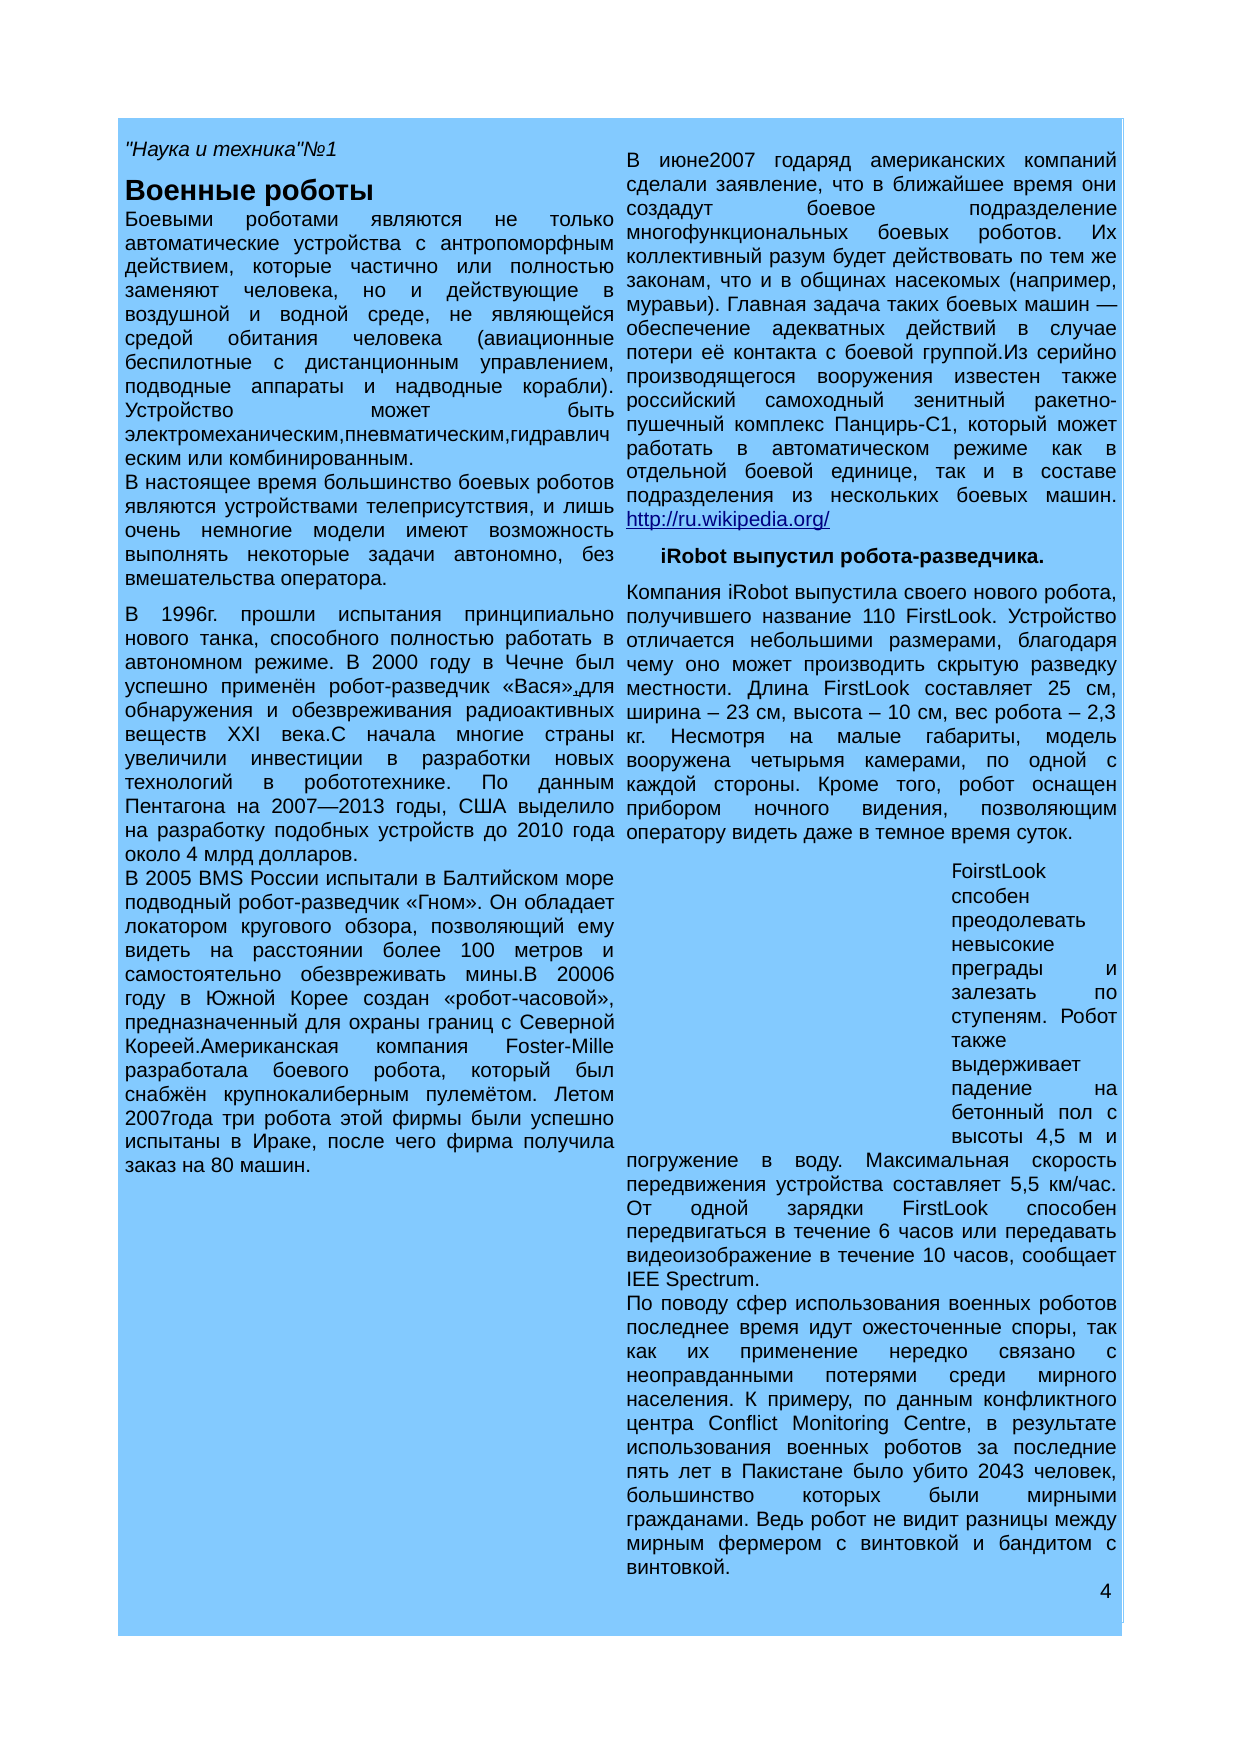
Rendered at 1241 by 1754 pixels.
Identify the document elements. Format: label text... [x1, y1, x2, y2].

table_header Человекоподобные роботы Современными научными разработками сегодня удивить человечество достаточно сложно, тем не менее, изобретатели, в основном представители «продвинутой» Японии, продолжают потрясать мир созданием усовершенствованных человекоподобных роботов... Высокотехнологической машине с искусственным интеллектом можно доверить как выполнение сложных производственных процессов, так и изрядно надоевшей хозяйкам домашней работы. Умные машины с успехом осуществляют присмотр за детьми и уход за тяжелобольными. И если первые опытные образцы лишь отдаленно напоминали человеческие очертания или вовсе не имели сходства с людьми, то при разработке и создании современных моделей достигается максимальная схожесть, применяются материалы, иммитирующие кожу, роговицу глаза и т.д. Человекоподобные роботы имеют почти стандартный для невысоких японцев рост (немножко ниже), привлекательную внешность, могут разговаривать на нескольких языках. Ученые из Университета г. Осака сообщили, что им удалось создать человекообразного робота совершенно нового поколения. Уникальность разработки заключается в том, что робот действительно похож на человека. Машина даже умеет улыбаться и смеяться. Устройство получило название Geminoid TMF. Оно может двигать резиновой «кожей» лица, благодаря чему отображать различные эмоции – улыбаться, смеяться, показывая зубы, морщить лоб. Все эмоции скопированы с эмоций реальной женщины, послужившей прототипом при создании робота. В качестве возможного применения нового робота ученые называют медицину. Машины такого рода могли бы работать с больными, общаться с ними и оказывать своего рода. "Наука и техника"№1 Военные роботы Боевыми роботами являются не только автоматические устройства с антропоморфным действием, которые частично или полностью заменяют человека, но и действующие в воздушной и водной среде, не являющейся средой обитания человека (авиационные беспилотные с дистанционным управлением, подводные аппараты и надводные корабли). Устройство может быть электромеханическим,пневматическим,гидравлическим или комбинированным. В настоящее время большинство боевых роботов являются устройствами телеприсутствия, и лишь очень немногие модели имеют возможность выполнять некоторые задачи автономно, без вмешательства оператора. В 1996г. прошли испытания принципиально нового танка, способного полностью работать в автономном режиме. В 2000 году в Чечне был успешно применён робот-разведчик «Вася»,для обнаружения и обезвреживания радиоактивных веществ XXI века.С начала многие страны увеличили инвестиции в разработки новых технологий в робототехнике. По данным Пентагона на 2007—2013 годы, США выделило на разработку подобных устройств до 2010 года около 4 млрд долларов. В 2005 ВМS России испытали в Балтийском море подводный робот-разведчик «Гном». Он обладает локатором кругового обзора, позволяющий ему видеть на расстоянии более 100 метров и самостоятельно обезвреживать мины.В 20006 году в Южной Корее создан «робот-часовой», предназначенный для охраны границ с Северной Кореей.Американская компания Foster-Mille разработала боевого робота, который был снабжён крупнокалиберным пулемётом. Летом 2007года три робота этой фирмы были успешно испытаны в Ираке, после чего фирма получила заказ на 80 машин. "Наука и техника"№1 Искусственный интеллект Сегодня за счет достижений в области искусственного интеллекта создано большое количество научных разработок, которое существенно упрощает жизнь людей. Распознавание речи или отсканированного текста, решение вычислительно сложных задач за короткое время и многое другое - все это стало доступно благодаря развитию искусственного интеллекта. Замена человека-специалиста на системы искусственного интеллекта, там, где это допустимо, позволяет существенно ускорить и удешевить процесс производства. Системы искусственного интеллекта всегда объективны и результаты их работы не зависят от моментного настроения и ряда других субъективных факторов, которые присущи человеку. Но, несмотря на все вышесказанное, не стоит питать сомнительные иллюзии и надеяться, что в ближайшем будущем труд человека удастся заменить работой искусственного интеллекта. Ведь именно человек, в отличие от искусственного интеллекта, умеет мыслить нестандартно и творчески, что позволяло ему развиваться и идти вперед на протяжении всей его эпохи. http://www.aiportal.ru/ Робот, созданный совместными усилиями специалистов Hasegawa Group и токийского технологического института, при помощи искусственного интеллекта самостоятельно думает, учится и действует по собственной инициативе. Он получил название SOINN (Self-Organizing Incremental Neural Network или Самоорганизующаяся возрастающая нейронная сеть). Получая задание, которое он никогда прежде не выполнял, робот думает так же, как думает "Наука и техника"№1 Роботы, подобные животным. Гарвардские ученые отчитались об успехах в работе над очередным проектом, посвященным созданию миниатюрных роботов. На этот раз речь идет о механизмах миниатюрных размеров, которые в теории могут быть даже опасными для человека, проникая в любые помещения и бесследноисчезая. Если это произойдет, благодарить следует Ученых Гарвардской школы инженерии и прикладных наук, которые представили робота под названием Mobee. Габариты машины примерно сравнимы с размерами насекомых, Mobee умеет летать, в автономном режиме определять направление движения и даже действовать едиными роем. Робот-насекомое имеет размеры американской монеты в 25 центов (чуть меньше 25 мм), а толщина его составляет 2,4 мм. Вместе с тем, это довольно сложная машина, изготовленная из углеволокна, каптона (термостойкой пластиковой пленки), титана, меди, керамики и самоклеящихся полосок, которые удерживают конструкцию. При этом машина активируется практически мгновенно, собираясь, как книжка-раскладушка. Kame Robotto – роботизированная черепаха Брать за основу строение и/или поведение различных животных при конструировании роботов – достаточно распространенная практика. Вспомним хотя бы Big Dog или робо-ящерицу, зарывающуюся в песок словно сцинк. Токийская компания Kondo представила Kame Robotto, весьма напоминающего черепаху. "Наука и техника"№1 Пять самых интересных роботов в мире. Их специально делают похожими на нас — роботы сегодня могут думать и принимать решения, лечить людей и убивать их. Теперь ученым мало просто создать машину, надо сделать ее разумной,научить чувствовать и эволюционировать. Создать самообучающийся автомат, и посмотреть – что будет. САМЫЙ ШПИОНСКИЙ. Маленькая муха (по другой версии перевода «стрекоза») — детище минобороны США. Невероятно компактный дрон, разработанный военными инженерами. Лаборатория Micro-Aviary, в стенах которой родилась эта малышка, долгое время изучала поведение настоящих мух и птиц. Робот состоит из моторчика с крыльями, он хрупкий, и оттого одноразовый. Специалистам еще предстоит поломать голову над главной задачей – совместить его с миниатюрной видеокамерой. Муха должна не просто летать, но и «наблюдать», передавая видео в режиме он-лайн. САМЫЙ УМНЫЙ И САМЫЙ БЫСТРЫЙ. Этот робот должен стирать, убирать, встречать гостей. Если надо – он подключится к интернету, прочитает страничку, и перескажет содержимое. Робот умеет закрывать краны, выключать утюги за забывчивыми стариками, и бегать за пивом. Иначе зачем делать его таким шустрым (до 10 км. в час)? А еще он неплохо танцует. Последние 15 лет японцы вкладывают в то, чтобы ASIMO поумнел, свыше двухсот миллионов долларов ежегодно. Колоссальные деньги. Ради чего все? Японцы создают идеальную домработницу! Дайте еще 15 лет, и ASIMO сможет делать всю домашнюю работу, утверждают в корпорации Honda, которая спонсирует проект. САМЫЙ ГУМАНОИДНЫЙ РОБОТ. Глядя на эту парочку, ловишь себя на мысли, что японским ученым удалось воплотить древнюю легенду и создать человекообразный голем. Actroid, в отличие от домохозяйки ASIMO, идеальная сиделка. Он и ходить-то толком не умеет, зато создатели наделили робота теч,что "Наука и техника"№1 Развитие рынка робототехники. По данным японской ассоциации через 5-10 лет объём рынка персональной и домашней робототехники достигнет десятков миллиардов долларов. Сейчас все процессы в робототехнике, очень схожи с процессами, происходившими при появлении рынка персональных компьютеров. Существует большое количество проблем, которые не решены. Одна из которых — унификация интерфейсов и программного обесечения. т..н. Операционная система для роботов. Разумеется, ключевой игрок ИТ рынка — компания Microsoft, не обошла своим вниманием этот перспективный рынок робототехники. В результате этого и появилась Microsoft Robotics Studio. Однако, на данный момент, использование MS RDS в известных проектах не замечено. Возможно именно с целью привлечения внимания к своему продукту, Microsoft решили сделать его бесплатным. http://robocraft.ru/ Статистика о робототехнике на мировом рынке. Робот население мира достигло 4490000, и эта цифра должна почти в два раза к 2010 году до 8,37 миллиона. Это одна из автомата для каждого человека, в Австрии, что бы это ни в коем случае!Но мы уже писали о том, что уже: мы собрали эти цифры основаны на данных последней редакции World Robotics , опрос, проведенный Международной федерации робототехники выпущен в конце прошлого года. К 2007 году использование бытовых роботов в мире увеличится в 7 раз, прогнозирует экономическая комиссия ООН. В настоящее время в мире имеется 607 тысяч автоматических домашних помощников, абсолютное большинство из них составляют газонокосилки. Далее по степени популярности следуют роботы-пылесосы. [120, 119, 620, 1622]
table_header психологическую поддержку. Стоимость новинки составляет около 10 миллионов йен (110 тысяч долларов). В качестве возможных покупателей пока что рассматриваются научно-исследовательские организации. Робот SCHEMA легко поддержит любую беседу. Как сообщает ресурс Engadget, ученые лаборатории Perceptual Computing Laboratory японского университета Waseda University создали робота SCHEMA, наделенного ораторскими способностями. Способностью к ведению монолога сейчас вряд ли кого удивишь, а вот умение поддержать беседу всегда ценилось в общении между людьми. SCHEMA не теряет нити разговора, распознает собеседников и отвечает на их вопросы, говорит бегло, без запинок, как правило, присутствующими в разговоре робота. Впервые робот SCHEMA был представлен в прошлом году на выставке SIGGRAPH 2009 в Йокогаме (Япония). Как тогда сообщили, он может поддержать беседу на японском и английском языках. Возможно, совсем немного времени осталось до того самого дня, о котором мечтал герой детского фильма Электроник: вкалывают роботы – счастлив человек(.prorobot.ru) 3 В июне2007 годаряд американских компаний сделали заявление, что в ближайшее время они создадут боевое подразделение многофункциональных боевых роботов. Их коллективный разум будет действовать по тем же законам, что и в общинах насекомых (например, муравьи). Главная задача таких боевых машин — обеспечение адекватных действий в случае потери её контакта с боевой группой.Из серийно производящегося вооружения известен также российский самоходный зенитный ракетно-пушечный комплекс Панцирь-С1, который может работать в автоматическом режиме как в отдельной боевой единице, так и в составе подразделения из нескольких боевых машин. http://ru.wikipedia.org/ iRobot выпустил робота-разведчика. Компания iRobot выпустила своего нового робота, получившего название 110 FirstLook. Устройство отличается небольшими размерами, благодаря чему оно может производить скрытую разведку местности. Длина FirstLook составляет 25 см, ширина – 23 см, высота – 10 см, вес робота – 2,3 кг. Несмотря на малые габариты, модель вооружена четырьмя камерами, по одной с каждой стороны. Кроме того, робот оснащен прибором ночного видения, позволяющим оператору видеть даже в темное время суток. FоirstLook спсобен преодолевать невысокие преграды и залезать по ступеням. Робот также выдерживает падение на бетонный пол с высоты 4,5 м и погружение в воду. Максимальная скорость передвижения устройства составляет 5,5 км/час. От одной зарядки FirstLook способен передвигаться в течение 6 часов или передавать видеоизображение в течение 10 часов, сообщает IEE Spectrum. По поводу сфер использования военных роботов последнее время идут ожесточенные споры, так как их применение нередко связано с неоправданными потерями среди мирного населения. К примеру, по данным конфликтного центра Conflict Monitoring Centre, в результате использования военных роботов за последние пять лет в Пакистане было убито 2043 человек, большинство которых были мирными гражданами. Ведь робот не видит разницы между мирным фермером с винтовкой и бандитом с винтовкой. 4 человек, он делает предположения и принимает решения на основе своего предыдущего опыта. К примеру, роботу дают задание налить стакан воды, охладить его и передать человеку. Робот знает, какие предметы его окружают и реагирует сообразно ситуации вокруг него. До недавнего времени роботы, включая промышленных, выполняли только узко определенные задания, быстро и аккуратно. Но стоило условиям хотя бы немного измениться, машина больше не могла выполнять свою работу. Робот обладал только базовыми знаниями и мог применять их к строго определенной ситуации. Как только у машины оказывалось недостаточно знаний, робот останавливался и говорил что-то вроде: «Я не могу этого сделать, потому что не знаю, как». В вышеописанном примере робот анализирует каждое свое предыдущее и последующее действие. Налив воду и узнав, что ее нужно охладить, робот понимает, что он не может взять кусок льда до тех пор, пока не освободит одну руку и не поставит что-нибудь на стол. Бутылка больше не нужна, а стакан пригодится для дальнейшего выполнения задания, поэтому робот оставляет стакан в другой руке и опускает в него кусок льда. А ведь до получения задания он не знал, как это делается. В реальном мире искусственному интеллекту придется намного туже, поскольку внешние условия намного сложнее лабораторных, и меняются они очень динамично. Однако к тому времени, когда роботы начнут появляться в жилых домах, они должны будут работать на основе искусственного интеллекта вроде этого. Алгоритм, использованный в проекте SOINN, задает фундаментальную базу для подобного искусственного интеллекта. http://www.prorobot.ru/06/robot_selfneural.php 5 Kondo позиционирует свою «черепаху» как первую в линейке роботов-животных, так что в будущем можно ожидать новых разработок. Kame Robotto достаточно прост – подвижных соединений всего 9 (по 2 на конечность и 1 для «головы»), а питание осуществляется посредством 10,8-вольтной никель-марганцевой ячейки Robo Power Cell на 300 мАч. О дополнительных возможностях говорить не приходится, поскольку пульт управления роботом докупается отдельно. Зато стоимость базового набора укладывается в $450.Несомненно, достаточно низкая цена позволяет надеяться на то, что за выпуском Kame Robotto последует множество интересных переделок, осуществленных энтузиастами из мира роботехники. Правда, пока есть только одна возможность получить «черепаху» - заказать набор из Японии. Genibo - робо-пес из Кореи вместо Aibo Некоторое время назад Sony объявила о том, что прекращает выпуск своей электронной собаки – умницы Aibo. Но желающие обзавестись дорогой игрушкой остались. Для тех, кто очень хочет, чтобы в его доме поселился электронный друг, корейская компания Dasastech предлагает альтернативу – робо-пса по имени Genibo. Внешним видом он напоминает Aibo, понимает 100 команд и реагирует на поглаживание благодаря расположенным на спине и голове сенсорам. У него также имеется встроенная камера и модуль Bluetooth для передачи фотографий на компьютер или мобильный телефон. Если запрограммировать Genibo, то он будет предупреждать вас о телефонных звонках или напоминать о встрече. На родине, в Корее, робо-пес поступит в продажу в течение двух ближайших месяцев. Возможно, когда-нибудь он доберется и до нас. http://www.hiwin.com./ 6 может 24 часа в сутки следить за выражением лица пациента и вызвать врача в палату при гримасах боли. На http://pinktentacle.com/ можно посмотреть подборку видео с гуманоидом. Себестоимость робота – 230 000 долларов. САМЫЙ СОВЕРШЕННЫЙ РОБОТ-ХИРУРГ. Вообще-то Da Vinci — это четырехрукая махина весом около тонны. С виду не подумаешь, какие ювелирно точные движения он может делать, оперируя людей через микроразрезы. В качестве наглядного пособия врачи используют действительно ролик о том, как робот аккуратно очищает от кожицы виноградину. Демонстрация проходила в одной из больниц США. Как подчеркивают на медицинских сайтах, «робот не может принять самостоятельных решений по ходу операции, а просто копирует движения хирурга, сидящего за пультом управления". УНИВЕРСАЛЬНЫЙ СОЛДАТ. Андроид Petman пойдет служить в американскую армию в этом году. Как идеальный солдат, он ни имеет головы, зато может бегать, прыгать, отжиматься, переносить грузы, и еще – имитировать потоотделение и регулировать температуру тела. Последнее нужно для тестирования костюмов химической защиты. Военные вложились в его разработку основательно — 26,3 миллиона долларов. 7 К 2007 году количество домашних роботов перевалит за 4 млн., и они освоят такие экзотические для машин профессии, как мытье окон и чистку бассейнов. К тому же году количество домашних роботов значительно превысит число роботов, занятых в промышленном производстве. Самой роботизированной страной в мире является Япония. Далее идут страны Евросоюза и США. К концу десятилетия, считает ООН, роботы будут не только пылесосить полы и стричь лужайки, но и охранять дома, работать хирургами, пожарными и даже обучать пожилых людей овладению новой, более сложной техникой [621, 119, 1123, 1622]
